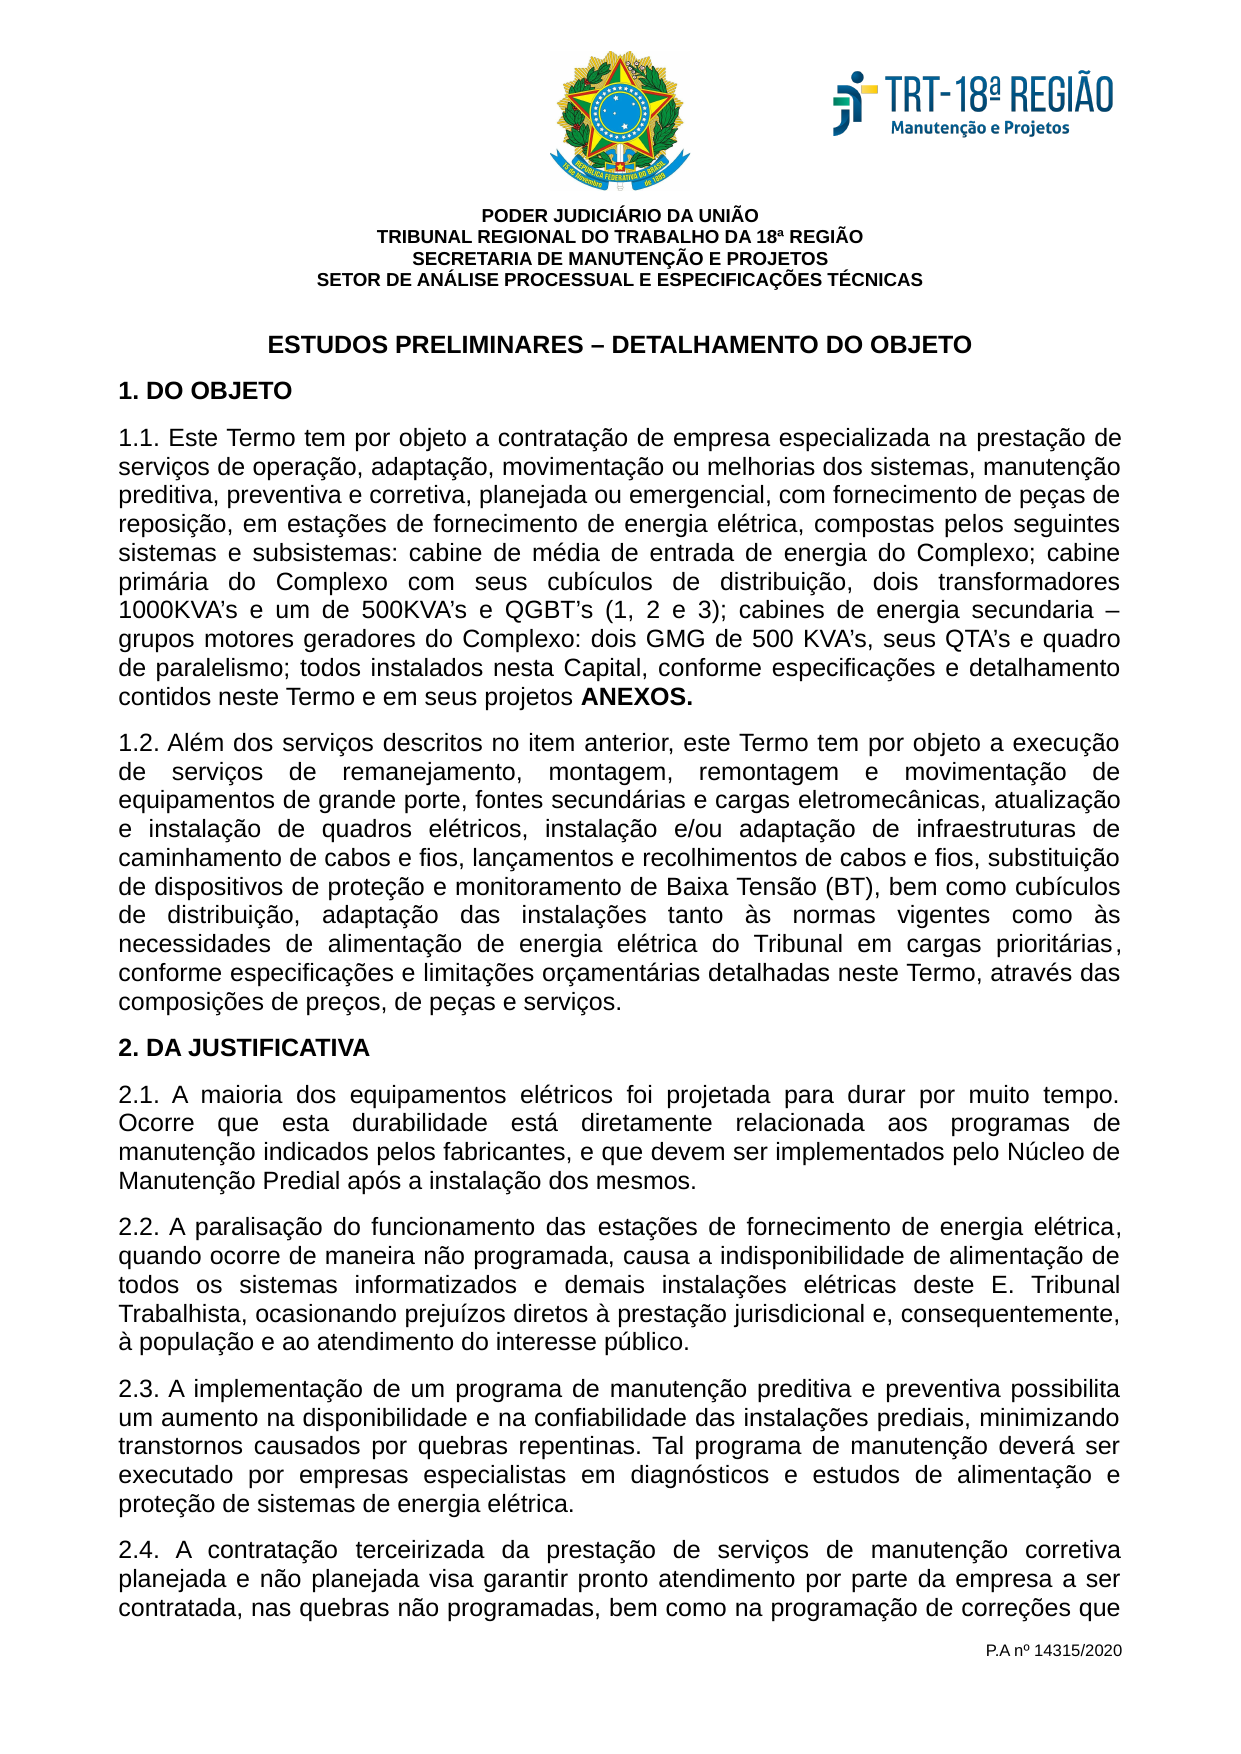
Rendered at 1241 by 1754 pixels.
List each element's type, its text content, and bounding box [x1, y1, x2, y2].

text 1.1. Este Termo tem por objeto a contratação de empresa especializada na prestação de serviços de operação, adaptação, movimentação ou melhorias dos sistemas, manutenção preditiva, preventiva e corretiva, planejada ou emergencial, com fornecimento de peças de reposição, em estações de fornecimento de energia elétrica, compostas pelos seguintes sistemas e subsistemas: cabine de média de entrada de energia do Complexo; cabine primária do Complexo com seus cubículos de distribuição, dois transformadores 1000KVA’s e um de 500KVA’s e QGBT’s (1, 2 e 3); cabines de energia secundaria – grupos motores geradores do Complexo: dois GMG de 500 KVA’s, seus QTA’s e quadro de paralelismo; todos instalados nesta Capital, conforme especificações e detalhamento contidos neste Termo e em seus projetos ANEXOS. [118, 423, 1122, 710]
text 1. DO OBJETO [118, 376, 1122, 405]
text 2.2. A paralisação do funcionamento das estações de fornecimento de energia elétrica, quando ocorre de maneira não programada, causa a indisponibilidade de alimentação de todos os sistemas informatizados e demais instalações elétricas deste E. Tribunal Trabalhista, ocasionando prejuízos diretos à prestação jurisdicional e, consequentemente, à população e ao atendimento do interesse público. [118, 1212, 1122, 1356]
text 2.4. A contratação terceirizada da prestação de serviços de manutenção corretiva planejada e não planejada visa garantir pronto atendimento por parte da empresa a ser contratada, nas quebras não programadas, bem como na programação de correções que [118, 1535, 1122, 1622]
text 2.3. A implementação de um programa de manutenção preditiva e preventiva possibilita um aumento na disponibilidade e na confiabilidade das instalações prediais, minimizando transtornos causados por quebras repentinas. Tal programa de manutenção deverá ser executado por empresas especialistas em diagnósticos e estudos de alimentação e proteção de sistemas de energia elétrica. [118, 1374, 1122, 1518]
text 2.1. A maioria dos equipamentos elétricos foi projetada para durar por muito tempo. Ocorre que esta durabilidade está diretamente relacionada aos programas de manutenção indicados pelos fabricantes, e que devem ser implementados pelo Núcleo de Manutenção Predial após a instalação dos mesmos. [118, 1080, 1122, 1195]
text ESTUDOS PRELIMINARES – DETALHAMENTO DO OBJETO [118, 330, 1122, 359]
text 2. DA JUSTIFICATIVA [118, 1033, 1122, 1062]
picture [550, 51, 691, 191]
text 1.2. Além dos serviços descritos no item anterior, este Termo tem por objeto a execução de serviços de remanejamento, montagem, remontagem e movimentação de equipamentos de grande porte, fontes secundárias e cargas eletromecânicas, atualização e instalação de quadros elétricos, instalação e/ou adaptação de infraestruturas de caminhamento de cabos e fios, lançamentos e recolhimentos de cabos e fios, substituição de dispositivos de proteção e monitoramento de Baixa Tensão (BT), bem como cubículos de distribuição, adaptação das instalações tanto às normas vigentes como às necessidades de alimentação de energia elétrica do Tribunal em cargas prioritárias, conforme especificações e limitações orçamentárias detalhadas neste Termo, através das composições de preços, de peças e serviços. [118, 728, 1122, 1016]
picture [828, 67, 1117, 141]
